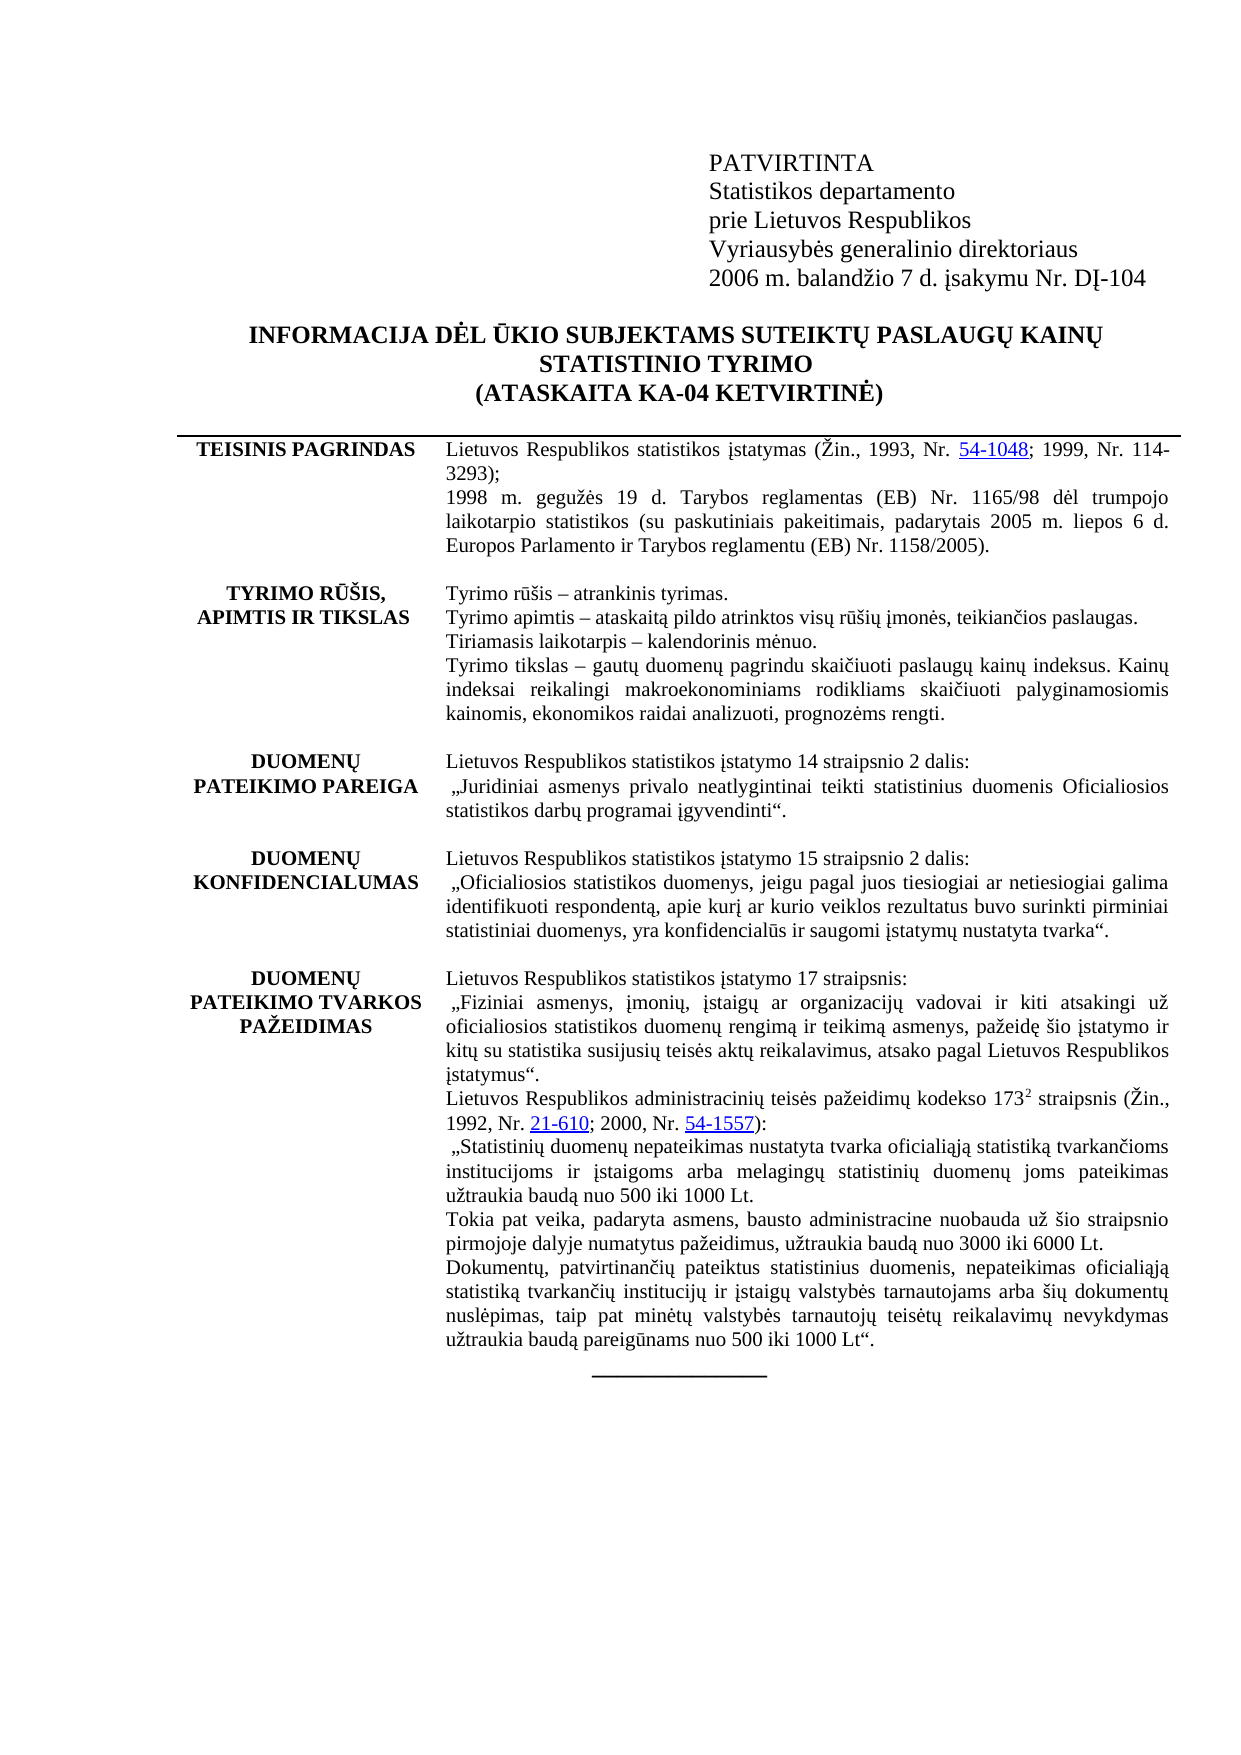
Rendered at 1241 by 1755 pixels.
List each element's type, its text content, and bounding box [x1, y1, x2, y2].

text (ATASKAITA KA-04 KETVIRTINĖ) [177, 378, 1181, 406]
table_header TEISINIS PAGRINDAS [177, 437, 434, 557]
table_cell DUOMENŲ KONFIDENCIALUMAS [177, 846, 434, 942]
table_cell [177, 942, 434, 966]
table_cell DUOMENŲ PATEIKIMO PAREIGA [177, 750, 434, 822]
table_cell DUOMENŲ PATEIKIMO TVARKOS PAŽEIDIMAS [177, 966, 434, 1351]
text ______________ [177, 1351, 1181, 1380]
table_cell Lietuvos Respublikos statistikos įstatymo 15 straipsnio 2 dalis: „Oficialiosios statistikos duomenys, jeigu pagal juos tiesiogiai ar netiesiogiai galima identifikuoti respondentą, apie kurį ar kurio veiklos rezultatus buvo surinkti pirminiai statistiniai duomenys, yra konfidencialūs ir saugomi įstatymų nustatyta tvarka“. [435, 846, 1181, 942]
text Vyriausybės generalinio direktoriaus [177, 234, 1181, 263]
table_cell TYRIMO RŪŠIS, APIMTIS IR TIKSLAS [177, 581, 434, 725]
table_cell [435, 942, 1181, 966]
table_cell Lietuvos Respublikos statistikos įstatymo 17 straipsnis: „Fiziniai asmenys, įmonių, įstaigų ar organizacijų vadovai ir kiti atsakingi už oficialiosios statistikos duomenų rengimą ir teikimą asmenys, pažeidę šio įstatymo ir kitų su statistika susijusių teisės aktų reikalavimus, atsako pagal Lietuvos Respublikos įstatymus“. Lietuvos Respublikos administracinių teisės pažeidimų kodekso 1732 straipsnis (Žin., 1992, Nr. 21-610; 2000, Nr. 54-1557): „Statistinių duomenų nepateikimas nustatyta tvarka oficialiąją statistiką tvarkančioms institucijoms ir įstaigoms arba melagingų statistinių duomenų joms pateikimas užtraukia baudą nuo 500 iki 1000 Lt. Tokia pat veika, padaryta asmens, bausto administracine nuobauda už šio straipsnio pirmojoje dalyje numatytus pažeidimus, užtraukia baudą nuo 3000 iki 6000 Lt. Dokumentų, patvirtinančių pateiktus statistinius duomenis, nepateikimas oficialiąją statistiką tvarkančių institucijų ir įstaigų valstybės tarnautojams arba šių dokumentų nuslėpimas, taip pat minėtų valstybės tarnautojų teisėtų reikalavimų nevykdymas užtraukia baudą pareigūnams nuo 500 iki 1000 Lt“. [435, 966, 1181, 1351]
table_cell [435, 822, 1181, 846]
table_cell Lietuvos Respublikos statistikos įstatymo 14 straipsnio 2 dalis: „Juridiniai asmenys privalo neatlygintinai teikti statistinius duomenis Oficialiosios statistikos darbų programai įgyvendinti“. [435, 750, 1181, 822]
table_header Lietuvos Respublikos statistikos įstatymas (Žin., 1993, Nr. 54-1048; 1999, Nr. 114-3293); 1998 m. gegužės 19 d. Tarybos reglamentas (EB) Nr. 1165/98 dėl trumpojo laikotarpio statistikos (su paskutiniais pakeitimais, padarytais 2005 m. liepos 6 d. Europos Parlamento ir Tarybos reglamentu (EB) Nr. 1158/2005). [435, 437, 1181, 557]
text Statistikos departamento [177, 176, 1181, 205]
table_cell [177, 557, 434, 581]
text Patvirtinta [177, 148, 1181, 176]
table_cell [435, 557, 1181, 581]
text 2006 m. balandžio 7 d. įsakymu Nr. DĮ-104 [177, 263, 1181, 291]
table_cell [177, 725, 434, 749]
text STATISTINIO TYRIMO [177, 349, 1181, 378]
table_cell [177, 822, 434, 846]
text prie Lietuvos Respublikos [177, 205, 1181, 234]
text INFORMACIJA DĖL ŪKIO SUBJEKTAMS SUTEIKTŲ PASLAUGŲ KAINŲ [177, 320, 1181, 349]
table_cell [435, 725, 1181, 749]
table_cell Tyrimo rūšis – atrankinis tyrimas. Tyrimo apimtis – ataskaitą pildo atrinktos visų rūšių įmonės, teikiančios paslaugas. Tiriamasis laikotarpis – kalendorinis mėnuo. Tyrimo tikslas – gautų duomenų pagrindu skaičiuoti paslaugų kainų indeksus. Kainų indeksai reikalingi makroekonominiams rodikliams skaičiuoti palyginamosiomis kainomis, ekonomikos raidai analizuoti, prognozėms rengti. [435, 581, 1181, 725]
